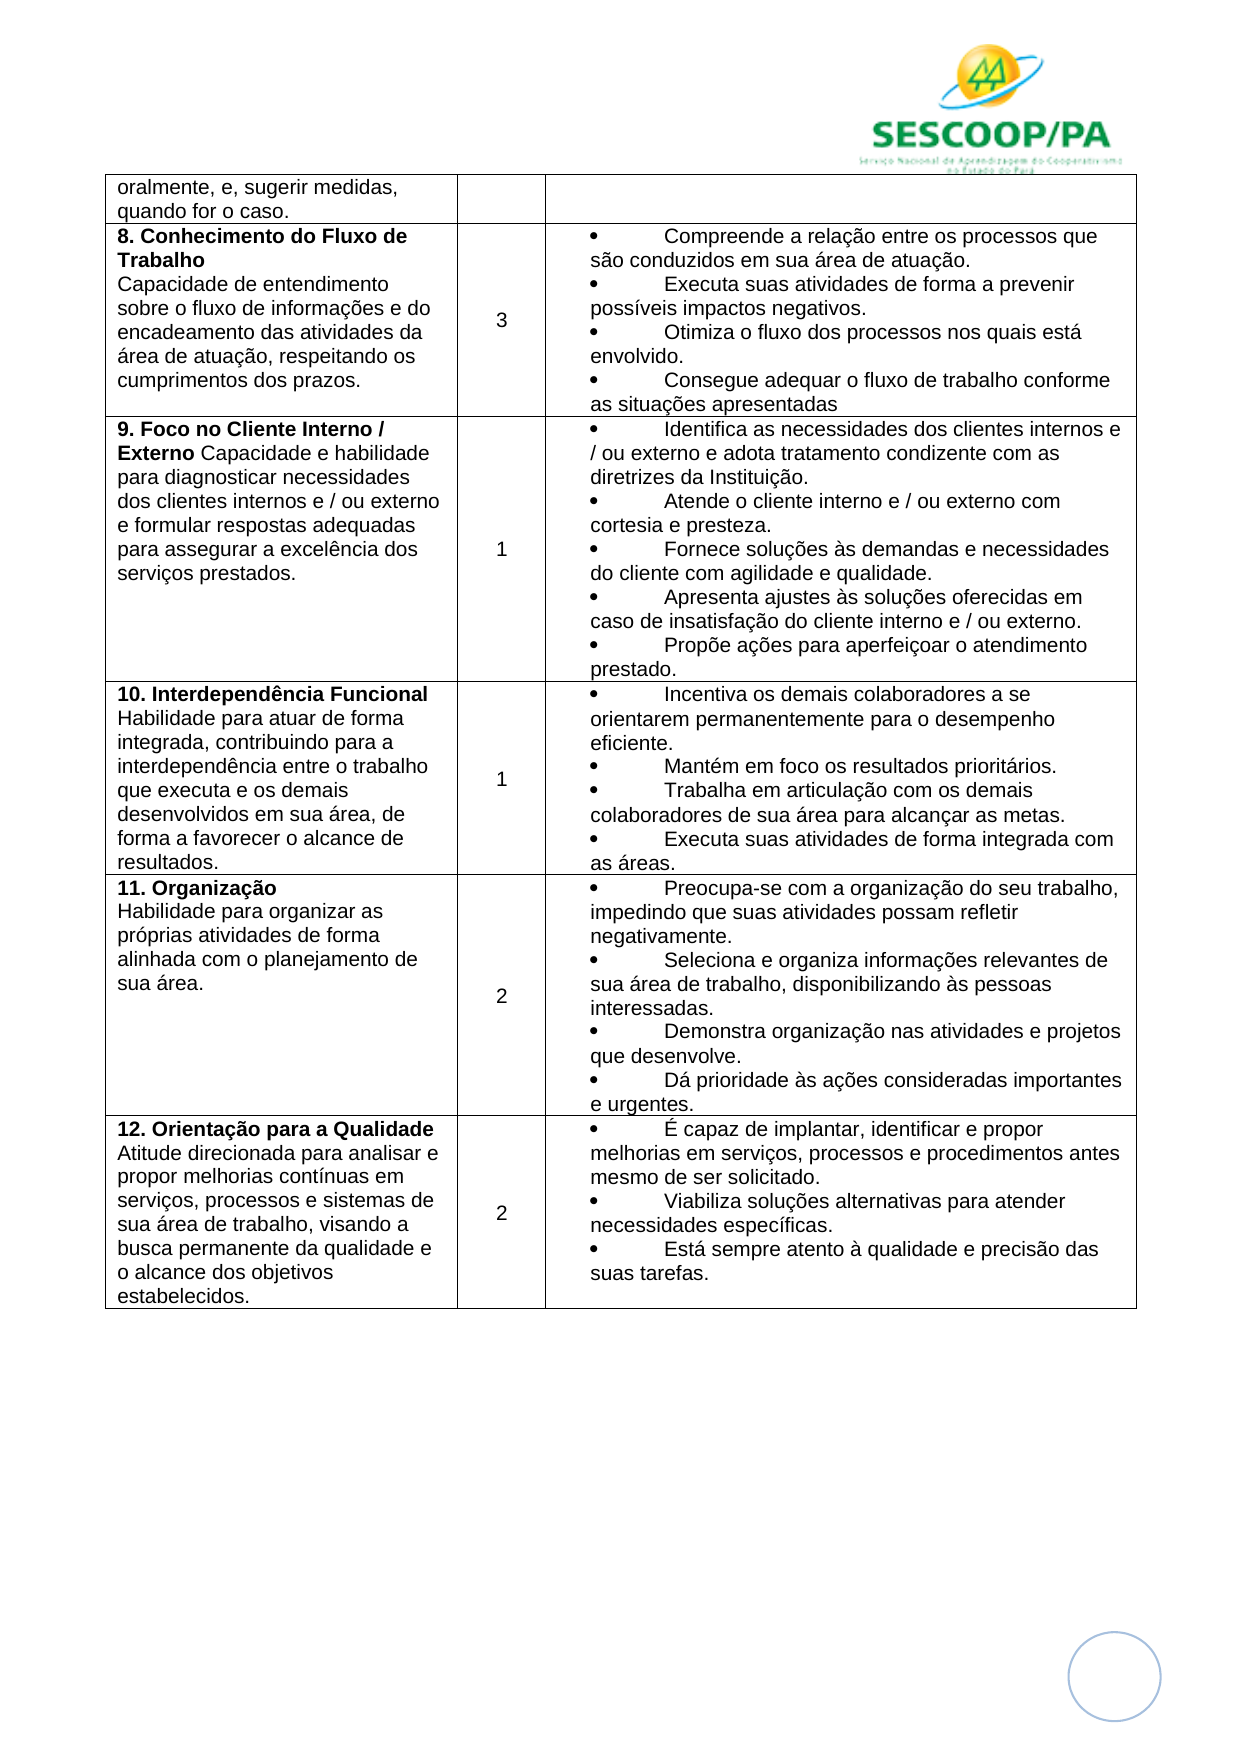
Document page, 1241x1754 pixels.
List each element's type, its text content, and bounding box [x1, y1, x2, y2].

table_cell 3 [458, 224, 545, 416]
table_cell [546, 175, 1136, 223]
table_cell Compreende a relação entre os processos que são conduzidos em sua área de atuação. Executa suas atividades de forma a prevenir possíveis impactos negativos. Otimiza o fluxo dos processos nos quais está envolvido. Consegue adequar o fluxo de trabalho conforme as situações apresentadas [546, 224, 1136, 416]
table_cell 10. Interdependência Funcional Habilidade para atuar de forma integrada, contribuindo para a interdependência entre o trabalho que executa e os demais desenvolvidos em sua área, de forma a favorecer o alcance de resultados. [106, 682, 457, 874]
table_cell 12. Orientação para a Qualidade Atitude direcionada para analisar e propor melhorias contínuas em serviços, processos e sistemas de sua área de trabalho, visando a busca permanente da qualidade e o alcance dos objetivos estabelecidos. [106, 1116, 457, 1308]
table_cell 2 [458, 1116, 545, 1308]
table_cell 11. Organização Habilidade para organizar as próprias atividades de forma alinhada com o planejamento de sua área. [106, 875, 457, 1115]
table_cell Identifica as necessidades dos clientes internos e / ou externo e adota tratamento condizente com as diretrizes da Instituição. Atende o cliente interno e / ou externo com cortesia e presteza. Fornece soluções às demandas e necessidades do cliente com agilidade e qualidade. Apresenta ajustes às soluções oferecidas em caso de insatisfação do cliente interno e / ou externo. Propõe ações para aperfeiçoar o atendimento prestado. [546, 417, 1136, 681]
table_cell É capaz de implantar, identificar e propor melhorias em serviços, processos e procedimentos antes mesmo de ser solicitado. Viabiliza soluções alternativas para atender necessidades específicas. Está sempre atento à qualidade e precisão das suas tarefas. [546, 1116, 1136, 1308]
table_cell 2 [458, 875, 545, 1115]
table_cell 8. Conhecimento do Fluxo de Trabalho Capacidade de entendimento sobre o fluxo de informações e do encadeamento das atividades da área de atuação, respeitando os cumprimentos dos prazos. [106, 224, 457, 416]
table_cell 1 [458, 682, 545, 874]
table_cell 1 [458, 417, 545, 681]
table_cell Incentiva os demais colaboradores a se orientarem permanentemente para o desempenho eficiente. Mantém em foco os resultados prioritários. Trabalha em articulação com os demais colaboradores de sua área para alcançar as metas. Executa suas atividades de forma integrada com as áreas. [546, 682, 1136, 874]
table_cell 9. Foco no Cliente Interno / Externo Capacidade e habilidade para diagnosticar necessidades dos clientes internos e / ou externo e formular respostas adequadas para assegurar a excelência dos serviços prestados. [106, 417, 457, 681]
table_cell oralmente, e, sugerir medidas, quando for o caso. [106, 175, 457, 223]
table_cell [458, 175, 545, 223]
table_cell Preocupa-se com a organização do seu trabalho, impedindo que suas atividades possam refletir negativamente. Seleciona e organiza informações relevantes de sua área de trabalho, disponibilizando às pessoas interessadas. Demonstra organização nas atividades e projetos que desenvolve. Dá prioridade às ações consideradas importantes e urgentes. [546, 875, 1136, 1115]
